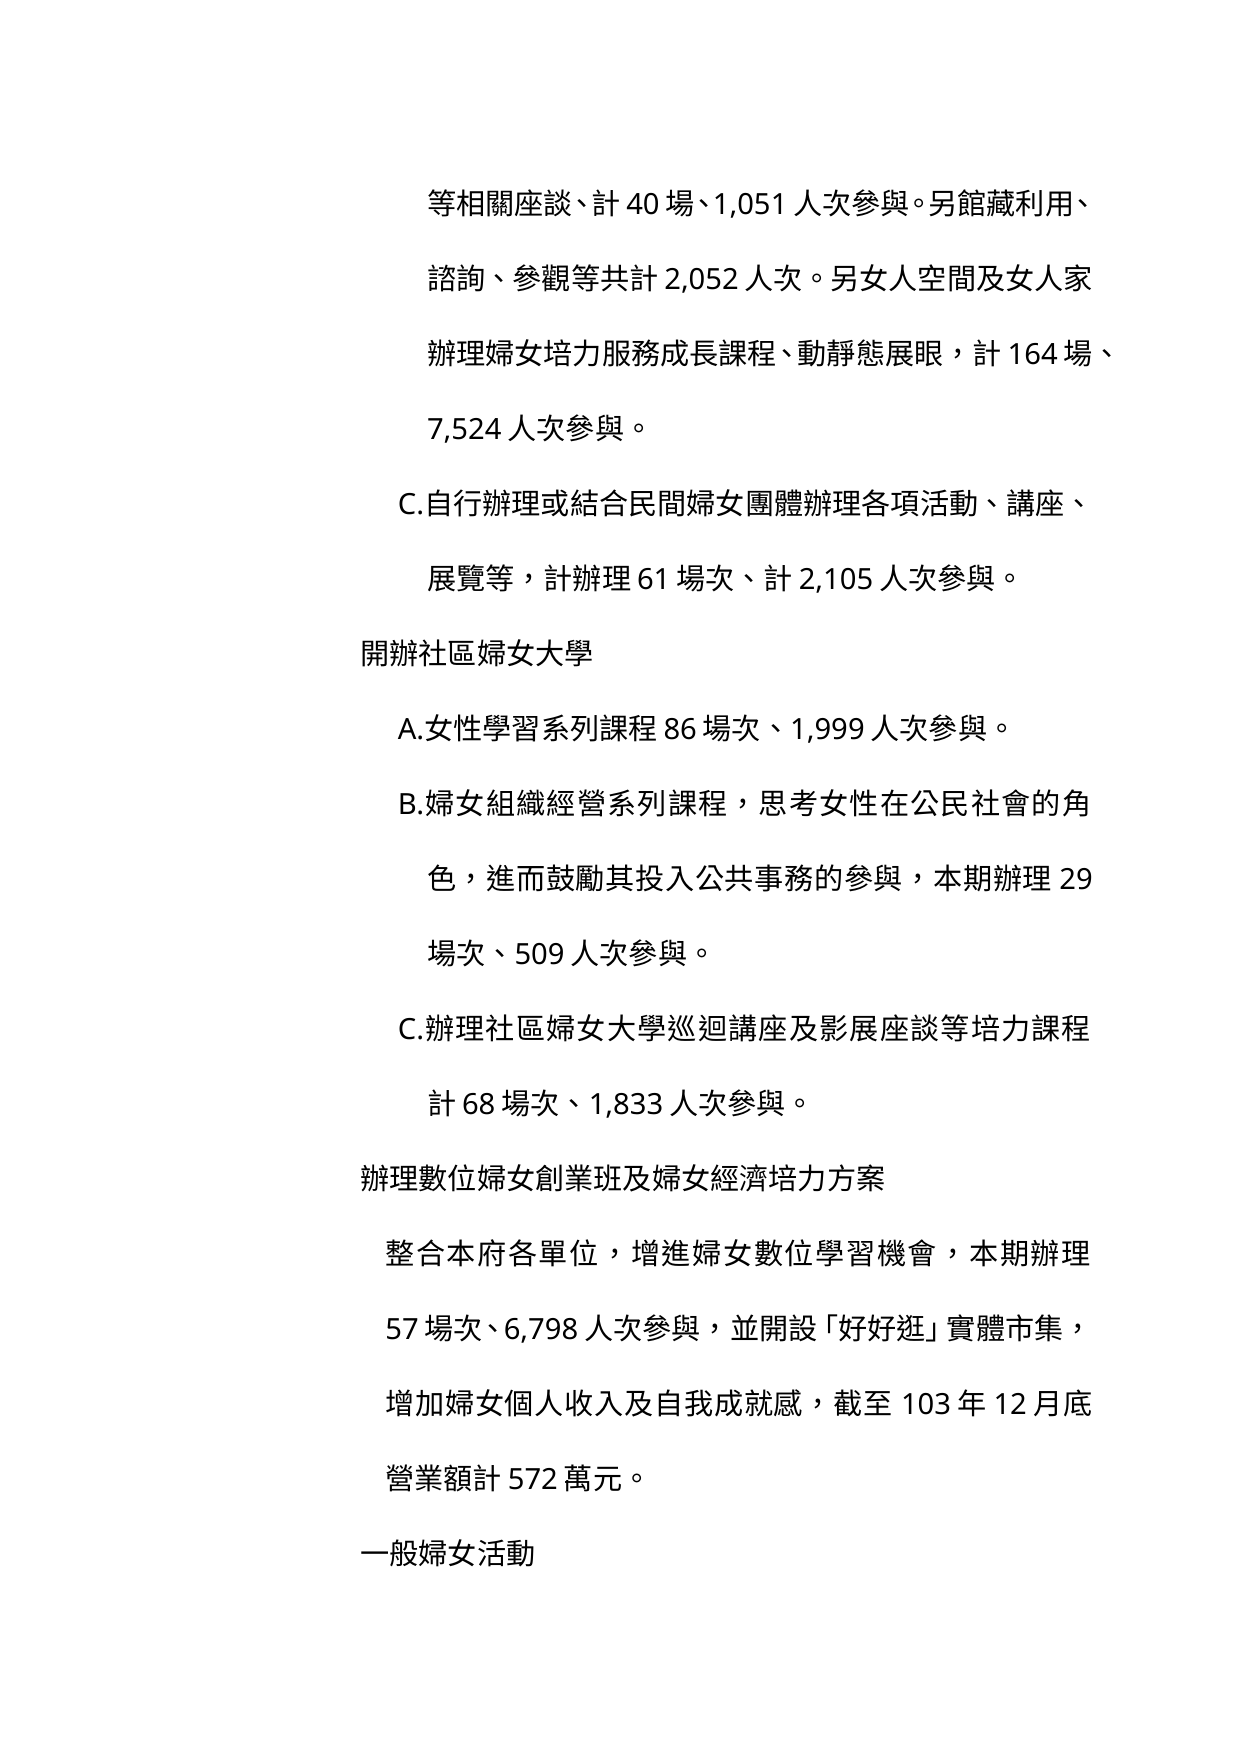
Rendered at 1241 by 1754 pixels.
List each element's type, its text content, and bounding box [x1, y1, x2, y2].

text 整合本府各單位，增進婦女數位學習機會，本期辦理57場次、6,798人次參與，並開設「好好逛」實體市集，增加婦女個人收入及自我成就感，截至103年12月底營業額計572萬元。 [385, 1214, 1092, 1514]
text A.女性學習系列課程86場次、1,999人次參與。 [398, 689, 1092, 764]
text 開辦社區婦女大學 [360, 614, 1092, 689]
text C.辦理社區婦女大學巡迴講座及影展座談等培力課程計68場次、1,833人次參與。 [398, 989, 1092, 1139]
text 一般婦女活動 [360, 1514, 1092, 1589]
text 辦理數位婦女創業班及婦女經濟培力方案 [360, 1139, 1092, 1214]
text B.成立女性圖書史料室辦理性別議題讀書會、電影導讀等相關座談、計40場、1,051人次參與。另館藏利用、諮詢、參觀等共計2,052人次。另女人空間及女人家辦理婦女培力服務成長課程、動靜態展眼，計164場、7,524人次參與。 [398, 164, 1092, 464]
text C.自行辦理或結合民間婦女團體辦理各項活動、講座、展覽等，計辦理61場次、計2,105人次參與。 [398, 464, 1092, 614]
text B.婦女組織經營系列課程，思考女性在公民社會的角色，進而鼓勵其投入公共事務的參與，本期辦理29場次、509人次參與。 [398, 764, 1092, 989]
